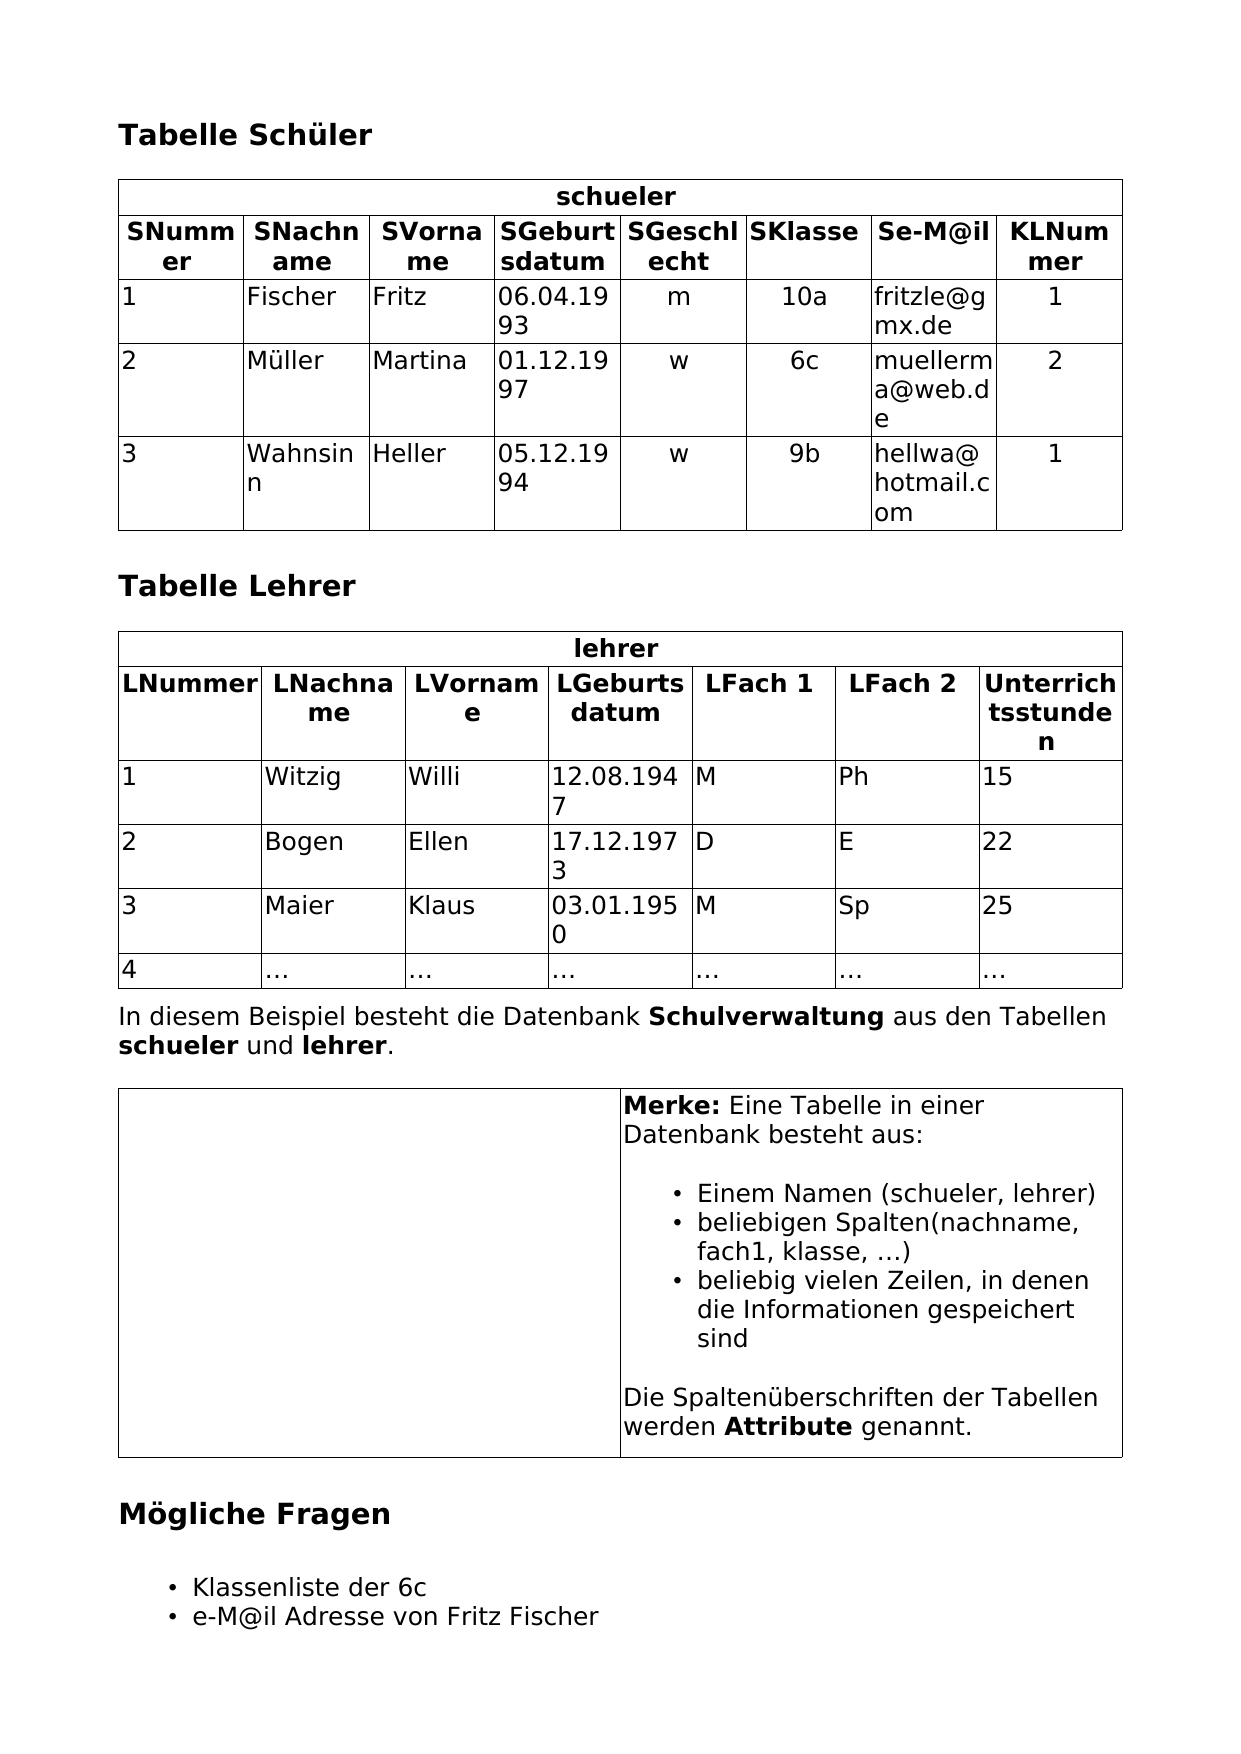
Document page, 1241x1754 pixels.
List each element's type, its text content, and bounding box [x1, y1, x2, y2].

table_cell 12.08.1947 [549, 761, 692, 824]
table_cell w [621, 344, 746, 436]
table_cell M [693, 889, 835, 952]
table_cell SNummer [119, 216, 243, 279]
table_cell … [549, 954, 692, 987]
table_cell w [621, 437, 746, 530]
table_cell Bogen [262, 825, 405, 888]
table_cell Müller [244, 344, 369, 436]
table_cell 2 [119, 825, 261, 888]
table_cell Martina [370, 344, 494, 436]
table_cell SGeburtsdatum [495, 216, 620, 279]
table_cell LFach 2 [836, 667, 979, 759]
table_cell SVorname [370, 216, 494, 279]
table_cell Unterrichtsstunden [980, 667, 1122, 759]
table_header lehrer [119, 632, 1122, 666]
table_cell SGeschlecht [621, 216, 746, 279]
table_cell fritzle@gmx.de [872, 280, 996, 343]
table_cell Ellen [406, 825, 548, 888]
table_cell 2 [997, 344, 1122, 436]
table_cell Witzig [262, 761, 405, 824]
list Klassenliste der 6c [177, 1573, 1122, 1602]
table_cell SKlasse [747, 216, 871, 279]
table_cell Ph [836, 761, 979, 824]
table_cell 1 [119, 761, 261, 824]
table_cell hellwa@hotmail.com [872, 437, 996, 530]
table_cell LGeburtsdatum [549, 667, 692, 759]
table_cell 4 [119, 954, 261, 987]
table_header Merke: Eine Tabelle in einer Datenbank besteht aus: Einem Namen (schueler, lehrer) beliebigen Spalten(nachname, fach1, klasse, …) beliebig vielen Zeilen, in denen die Informationen gespeichert sind Die Spaltenüberschriften der Tabellen werden Attribute genannt. [621, 1089, 1122, 1457]
table_cell M [693, 761, 835, 824]
table_header schueler [119, 180, 1122, 214]
table_cell Maier [262, 889, 405, 952]
table_cell Fischer [244, 280, 369, 343]
table_cell 2 [119, 344, 243, 436]
table_cell Klaus [406, 889, 548, 952]
table_cell 03.01.1950 [549, 889, 692, 952]
table_cell D [693, 825, 835, 888]
table_cell 05.12.1994 [495, 437, 620, 530]
table_cell Heller [370, 437, 494, 530]
table_cell SNachname [244, 216, 369, 279]
table_cell 15 [980, 761, 1122, 824]
list e-M@il Adresse von Fritz Fischer [177, 1602, 1122, 1631]
table_cell muellerma@web.de [872, 344, 996, 436]
subtitle Mögliche Fragen [118, 1497, 1122, 1531]
table_cell 6c [747, 344, 871, 436]
table_cell 1 [997, 280, 1122, 343]
table_cell … [262, 954, 405, 987]
table_cell E [836, 825, 979, 888]
table_cell 9b [747, 437, 871, 530]
table_cell Willi [406, 761, 548, 824]
table_cell LNummer [119, 667, 261, 759]
table_cell 3 [119, 437, 243, 530]
table_cell 1 [997, 437, 1122, 530]
table_cell … [836, 954, 979, 987]
table_cell 22 [980, 825, 1122, 888]
table_cell Se-M@il [872, 216, 996, 279]
subtitle Tabelle Schüler [118, 118, 1122, 152]
subtitle Tabelle Lehrer [118, 570, 1122, 604]
table_cell Wahnsinn [244, 437, 369, 530]
table_cell 10a [747, 280, 871, 343]
table_cell 25 [980, 889, 1122, 952]
table_cell 1 [119, 280, 243, 343]
table_header [119, 1089, 620, 1457]
table_cell … [693, 954, 835, 987]
table_cell KLNummer [997, 216, 1122, 279]
text In diesem Beispiel besteht die Datenbank Schulverwaltung aus den Tabellen schueler und lehrer. [118, 1002, 1122, 1061]
table_cell Sp [836, 889, 979, 952]
table_cell 01.12.1997 [495, 344, 620, 436]
table_cell 06.04.1993 [495, 280, 620, 343]
table_cell … [980, 954, 1122, 987]
table_cell 17.12.1973 [549, 825, 692, 888]
table_cell LVorname [406, 667, 548, 759]
table_cell Fritz [370, 280, 494, 343]
table_cell … [406, 954, 548, 987]
table_cell 3 [119, 889, 261, 952]
table_cell m [621, 280, 746, 343]
table_cell LFach 1 [693, 667, 835, 759]
table_cell LNachname [262, 667, 405, 759]
